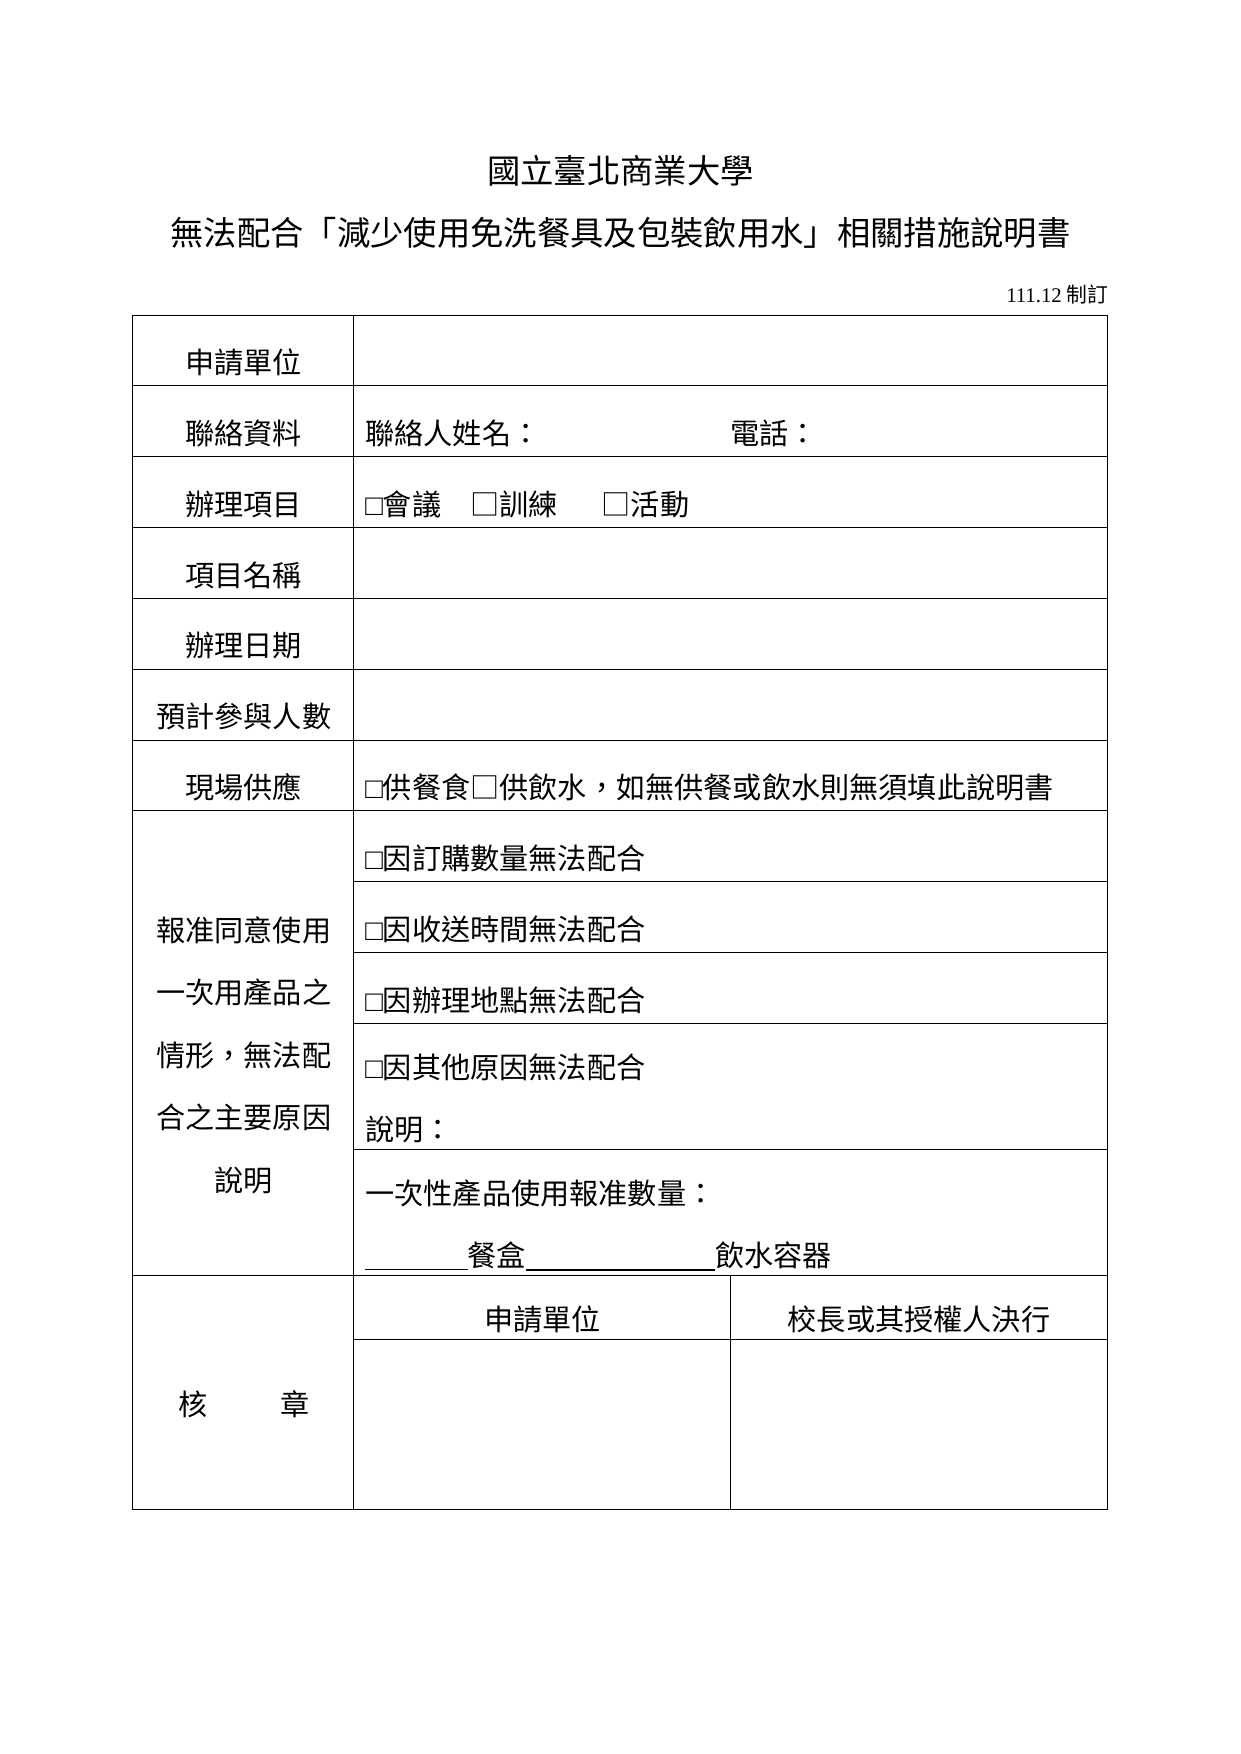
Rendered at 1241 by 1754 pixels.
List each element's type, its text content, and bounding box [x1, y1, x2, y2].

table_cell 現場供應 [133, 741, 353, 810]
table_header 申請單位 [133, 316, 353, 385]
text 無法配合「減少使用免洗餐具及包裝飲用水」相關措施說明書 [133, 189, 1107, 252]
table_cell [354, 599, 1107, 669]
table_cell 報准同意使用一次用產品之情形，無法配合之主要原因說明 [133, 811, 353, 1275]
table_cell □因收送時間無法配合 [354, 882, 1107, 952]
table_cell □會議 □訓練 □活動 [354, 457, 1107, 527]
table_cell □因訂購數量無法配合 [354, 811, 1107, 881]
table_cell 聯絡資料 [133, 386, 353, 456]
table_cell [354, 528, 1107, 598]
table_cell 申請單位 [354, 1276, 730, 1338]
table_cell [354, 1340, 730, 1509]
table_cell [354, 670, 1107, 739]
table_cell 校長或其授權人決行 [731, 1276, 1107, 1338]
table_header [354, 316, 1107, 385]
text 111.12制訂 [133, 252, 1107, 314]
table_cell 項目名稱 [133, 528, 353, 598]
table_cell □因其他原因無法配合 說明： [354, 1024, 1107, 1149]
table_cell □供餐食□供飲水，如無供餐或飲水則無須填此說明書 [354, 741, 1107, 810]
table_cell 預計參與人數 [133, 670, 353, 739]
table_cell 核 章 [133, 1276, 353, 1509]
table_cell 一次性產品使用報准數量： 餐盒 飲水容器 [354, 1150, 1107, 1275]
table_cell 聯絡人姓名： 電話： [354, 386, 1107, 456]
table_cell 辦理項目 [133, 457, 353, 527]
text 國立臺北商業大學 [133, 127, 1107, 189]
table_cell 辦理日期 [133, 599, 353, 669]
table_cell [731, 1340, 1107, 1509]
table_cell □因辦理地點無法配合 [354, 953, 1107, 1023]
